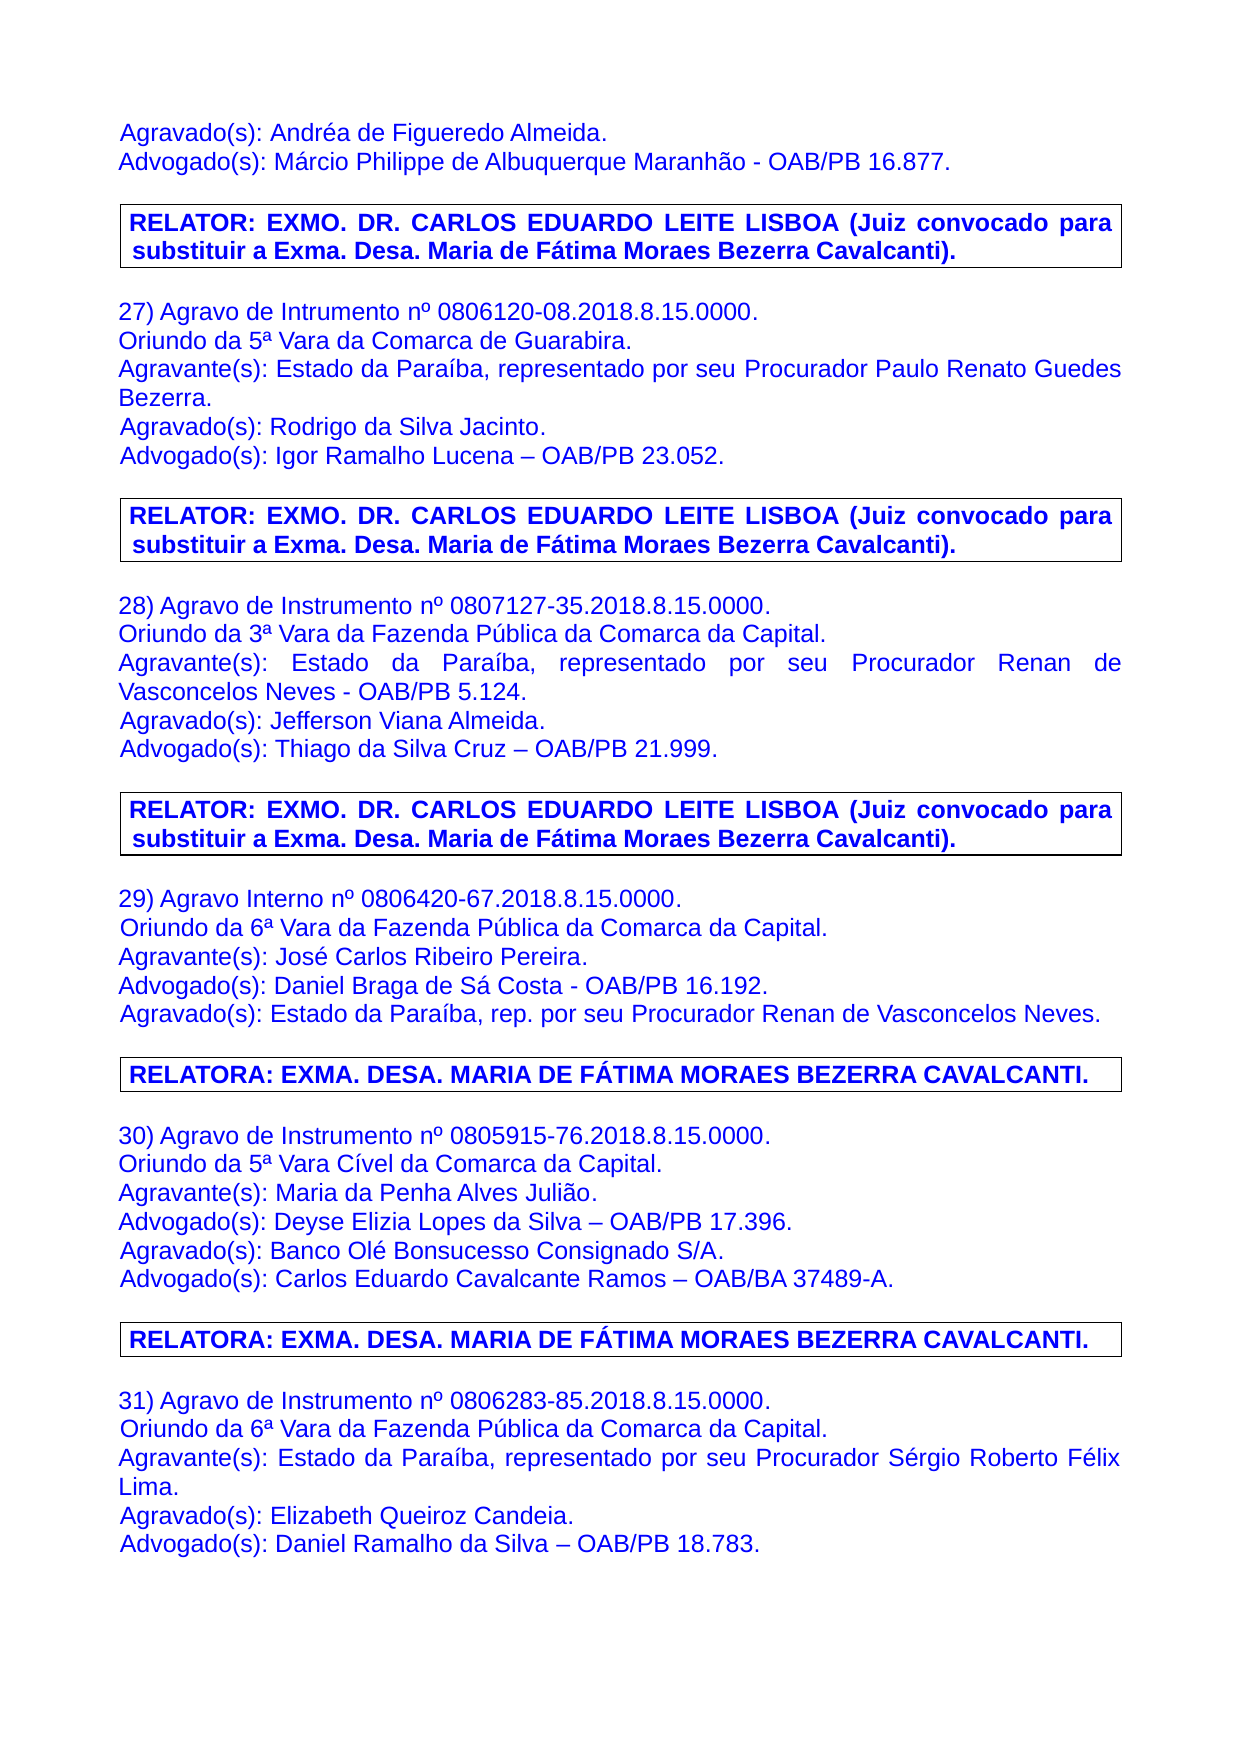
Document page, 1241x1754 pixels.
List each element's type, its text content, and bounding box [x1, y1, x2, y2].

text Advogado(s): Daniel Braga de Sá Costa - OAB/PB 16.192. [118, 971, 1121, 999]
text 29) Agravo Interno nº 0806420-67.2018.8.15.0000. [118, 884, 1122, 913]
text Agravado(s): Jefferson Viana Almeida. [119, 706, 1122, 734]
text Oriundo da 5ª Vara da Comarca de Guarabira. [118, 326, 1122, 354]
text RELATORA: EXMA. DESA. MARIA DE FÁTIMA MORAES BEZERRA CAVALCANTI. [121, 1323, 1121, 1356]
text RELATORA: EXMA. DESA. MARIA DE FÁTIMA MORAES BEZERRA CAVALCANTI. [121, 1058, 1121, 1091]
text Advogado(s): Thiago da Silva Cruz – OAB/PB 21.999. [119, 734, 1122, 763]
text Advogado(s): Deyse Elizia Lopes da Silva – OAB/PB 17.396. [118, 1207, 1122, 1236]
text Oriundo da 3ª Vara da Fazenda Pública da Comarca da Capital. [118, 619, 1122, 648]
text RELATOR: EXMO. DR. CARLOS EDUARDO LEITE LISBOA (Juiz convocado para substituir a Exma. Desa. Maria de Fátima Moraes Bezerra Cavalcanti). [121, 793, 1121, 854]
text Agravante(s): Estado da Paraíba, representado por seu Procurador Renan de Vasconcelos Neves - OAB/PB 5.124. [118, 648, 1122, 706]
text 30) Agravo de Instrumento nº 0805915-76.2018.8.15.0000. [118, 1121, 1122, 1149]
text Agravante(s): Estado da Paraíba, representado por seu Procurador Paulo Renato Guedes Bezerra. [118, 354, 1122, 412]
text Advogado(s): Daniel Ramalho da Silva – OAB/PB 18.783. [119, 1529, 1122, 1558]
text 27) Agravo de Intrumento nº 0806120-08.2018.8.15.0000. [118, 297, 1122, 326]
text RELATOR: EXMO. DR. CARLOS EDUARDO LEITE LISBOA (Juiz convocado para substituir a Exma. Desa. Maria de Fátima Moraes Bezerra Cavalcanti). [121, 205, 1121, 267]
text Oriundo da 6ª Vara da Fazenda Pública da Comarca da Capital. [119, 913, 1122, 942]
text RELATOR: EXMO. DR. CARLOS EDUARDO LEITE LISBOA (Juiz convocado para substituir a Exma. Desa. Maria de Fátima Moraes Bezerra Cavalcanti). [121, 499, 1121, 561]
text Agravado(s): Estado da Paraíba, rep. por seu Procurador Renan de Vasconcelos Neves. [119, 999, 1122, 1028]
text Agravante(s): Maria da Penha Alves Julião. [118, 1178, 1122, 1207]
text Oriundo da 5ª Vara Cível da Comarca da Capital. [118, 1149, 1122, 1178]
text Advogado(s): Márcio Philippe de Albuquerque Maranhão - OAB/PB 16.877. [118, 147, 1121, 176]
text 31) Agravo de Instrumento nº 0806283-85.2018.8.15.0000. [118, 1386, 1122, 1414]
text Agravante(s): José Carlos Ribeiro Pereira. [118, 942, 1122, 971]
text Advogado(s): Igor Ramalho Lucena – OAB/PB 23.052. [119, 441, 1122, 469]
text Advogado(s): Carlos Eduardo Cavalcante Ramos – OAB/BA 37489-A. [119, 1264, 1122, 1293]
text Oriundo da 6ª Vara da Fazenda Pública da Comarca da Capital. [119, 1414, 1122, 1443]
text 28) Agravo de Instrumento nº 0807127-35.2018.8.15.0000. [118, 591, 1122, 619]
text Agravado(s): Banco Olé Bonsucesso Consignado S/A. [119, 1236, 1122, 1264]
text Agravado(s): Elizabeth Queiroz Candeia. [119, 1501, 1122, 1529]
text Agravado(s): Andréa de Figueredo Almeida. [119, 118, 1122, 147]
text Agravado(s): Rodrigo da Silva Jacinto. [119, 412, 1122, 441]
text Agravante(s): Estado da Paraíba, representado por seu Procurador Sérgio Roberto Félix Lima. [118, 1443, 1122, 1501]
